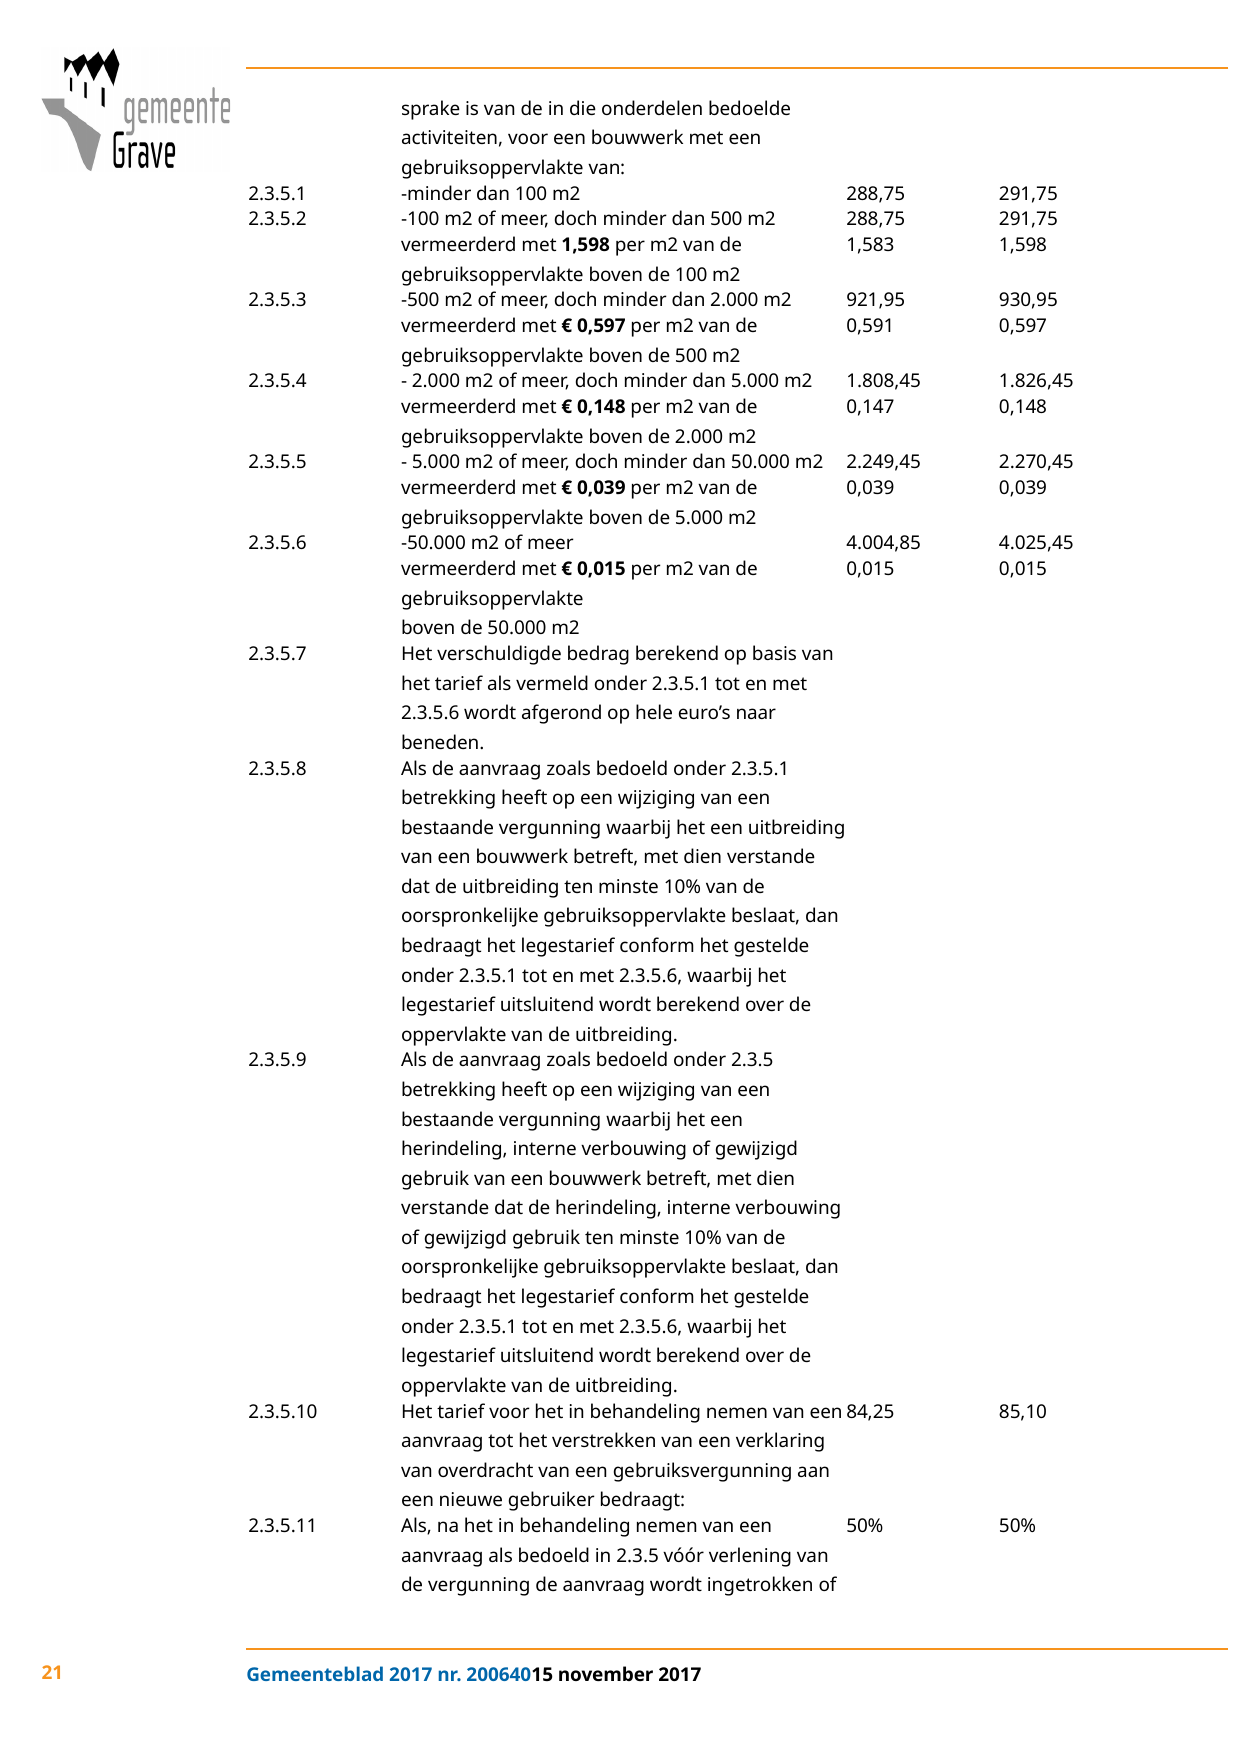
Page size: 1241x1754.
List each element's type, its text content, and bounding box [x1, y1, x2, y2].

table_cell [846, 640, 999, 755]
table_cell 2.270,45 [999, 449, 1152, 474]
table_cell 1.808,45 [846, 368, 999, 393]
table_cell [999, 755, 1152, 1047]
table_cell 2.3.5.3 [248, 286, 401, 312]
table_cell 0,591 [846, 312, 999, 367]
table_cell 2.3.5.11 [248, 1512, 401, 1597]
table_cell 0,015 [846, 555, 999, 640]
table_cell 1,598 [999, 231, 1152, 286]
table_cell Als de aanvraag zoals bedoeld onder 2.3.5.1 betrekking heeft op een wijziging van een bestaande vergunning waarbij het een uitbreiding van een bouwwerk betreft, met dien verstande dat de uitbreiding ten minste 10% van de oorspronkelijke gebruiksoppervlakte beslaat, dan bedraagt het legestarief conform het gestelde onder 2.3.5.1 tot en met 2.3.5.6, waarbij het legestarief uitsluitend wordt berekend over de oppervlakte van de uitbreiding. [401, 755, 846, 1047]
table_cell Als de aanvraag zoals bedoeld onder 2.3.5 betrekking heeft op een wijziging van een bestaande vergunning waarbij het een herindeling, interne verbouwing of gewijzigd gebruik van een bouwwerk betreft, met dien verstande dat de herindeling, interne verbouwing of gewijzigd gebruik ten minste 10% van de oorspronkelijke gebruiksoppervlakte beslaat, dan bedraagt het legestarief conform het gestelde onder 2.3.5.1 tot en met 2.3.5.6, waarbij het legestarief uitsluitend wordt berekend over de oppervlakte van de uitbreiding. [401, 1047, 846, 1398]
table_cell - 2.000 m2 of meer, doch minder dan 5.000 m2 [401, 368, 846, 393]
table_cell Als, na het in behandeling nemen van een aanvraag als bedoeld in 2.3.5 vóór verlening van de vergunning de aanvraag wordt ingetrokken of [401, 1512, 846, 1597]
table_cell 2.3.5.8 [248, 755, 401, 1047]
table_cell -50.000 m2 of meer [401, 530, 846, 555]
table_cell [248, 555, 401, 640]
table_cell 0,148 [999, 393, 1152, 448]
picture [41, 47, 231, 172]
table_cell 0,039 [846, 474, 999, 529]
table_cell 2.249,45 [846, 449, 999, 474]
table_cell [999, 640, 1152, 755]
table_cell [248, 393, 401, 448]
table_cell [248, 312, 401, 367]
table_cell vermeerderd met € 0,015 per m2 van de gebruiksoppervlakte boven de 50.000 m2 [401, 555, 846, 640]
table_cell [999, 1047, 1152, 1398]
table_cell [248, 95, 401, 180]
table_cell vermeerderd met 1,598 per m2 van de gebruiksoppervlakte boven de 100 m2 [401, 231, 846, 286]
table_cell 2.3.5.4 [248, 368, 401, 393]
table_cell 2.3.5.1 [248, 180, 401, 205]
table_cell 288,75 [846, 180, 999, 205]
table_cell 2.3.5.9 [248, 1047, 401, 1398]
table_cell 85,10 [999, 1398, 1152, 1512]
table_cell 0,015 [999, 555, 1152, 640]
table_cell [846, 1047, 999, 1398]
table_cell -500 m2 of meer, doch minder dan 2.000 m2 [401, 286, 846, 312]
table_cell 0,147 [846, 393, 999, 448]
table_cell Het verschuldigde bedrag berekend op basis van het tarief als vermeld onder 2.3.5.1 tot en met 2.3.5.6 wordt afgerond op hele euro’s naar beneden. [401, 640, 846, 755]
table_cell 50% [999, 1512, 1152, 1597]
table_cell sprake is van de in die onderdelen bedoelde activiteiten, voor een bouwwerk met een gebruiksoppervlakte van: [401, 95, 846, 180]
table_cell 291,75 [999, 205, 1152, 231]
table_cell - 5.000 m2 of meer, doch minder dan 50.000 m2 [401, 449, 846, 474]
table_cell 2.3.5.5 [248, 449, 401, 474]
table_cell [248, 474, 401, 529]
table_cell 50% [846, 1512, 999, 1597]
table_cell 930,95 [999, 286, 1152, 312]
table_cell 0,597 [999, 312, 1152, 367]
table_cell 2.3.5.2 [248, 205, 401, 231]
table_cell 921,95 [846, 286, 999, 312]
table_cell vermeerderd met € 0,597 per m2 van de gebruiksoppervlakte boven de 500 m2 [401, 312, 846, 367]
table_cell vermeerderd met € 0,148 per m2 van de gebruiksoppervlakte boven de 2.000 m2 [401, 393, 846, 448]
table_cell [248, 231, 401, 286]
table_cell [846, 755, 999, 1047]
table_cell 84,25 [846, 1398, 999, 1512]
table_cell 0,039 [999, 474, 1152, 529]
table_cell 4.025,45 [999, 530, 1152, 555]
table_cell vermeerderd met € 0,039 per m2 van de gebruiksoppervlakte boven de 5.000 m2 [401, 474, 846, 529]
table_cell [999, 95, 1152, 180]
table_cell 4.004,85 [846, 530, 999, 555]
table_cell [846, 95, 999, 180]
table_cell 291,75 [999, 180, 1152, 205]
table_cell -minder dan 100 m2 [401, 180, 846, 205]
table_cell Het tarief voor het in behandeling nemen van een aanvraag tot het verstrekken van een verklaring van overdracht van een gebruiksvergunning aan een nieuwe gebruiker bedraagt: [401, 1398, 846, 1512]
table_cell 2.3.5.10 [248, 1398, 401, 1512]
table_cell 288,75 [846, 205, 999, 231]
table_cell -100 m2 of meer, doch minder dan 500 m2 [401, 205, 846, 231]
table_cell 1.826,45 [999, 368, 1152, 393]
table_cell 2.3.5.7 [248, 640, 401, 755]
table_cell 1,583 [846, 231, 999, 286]
table_cell 2.3.5.6 [248, 530, 401, 555]
